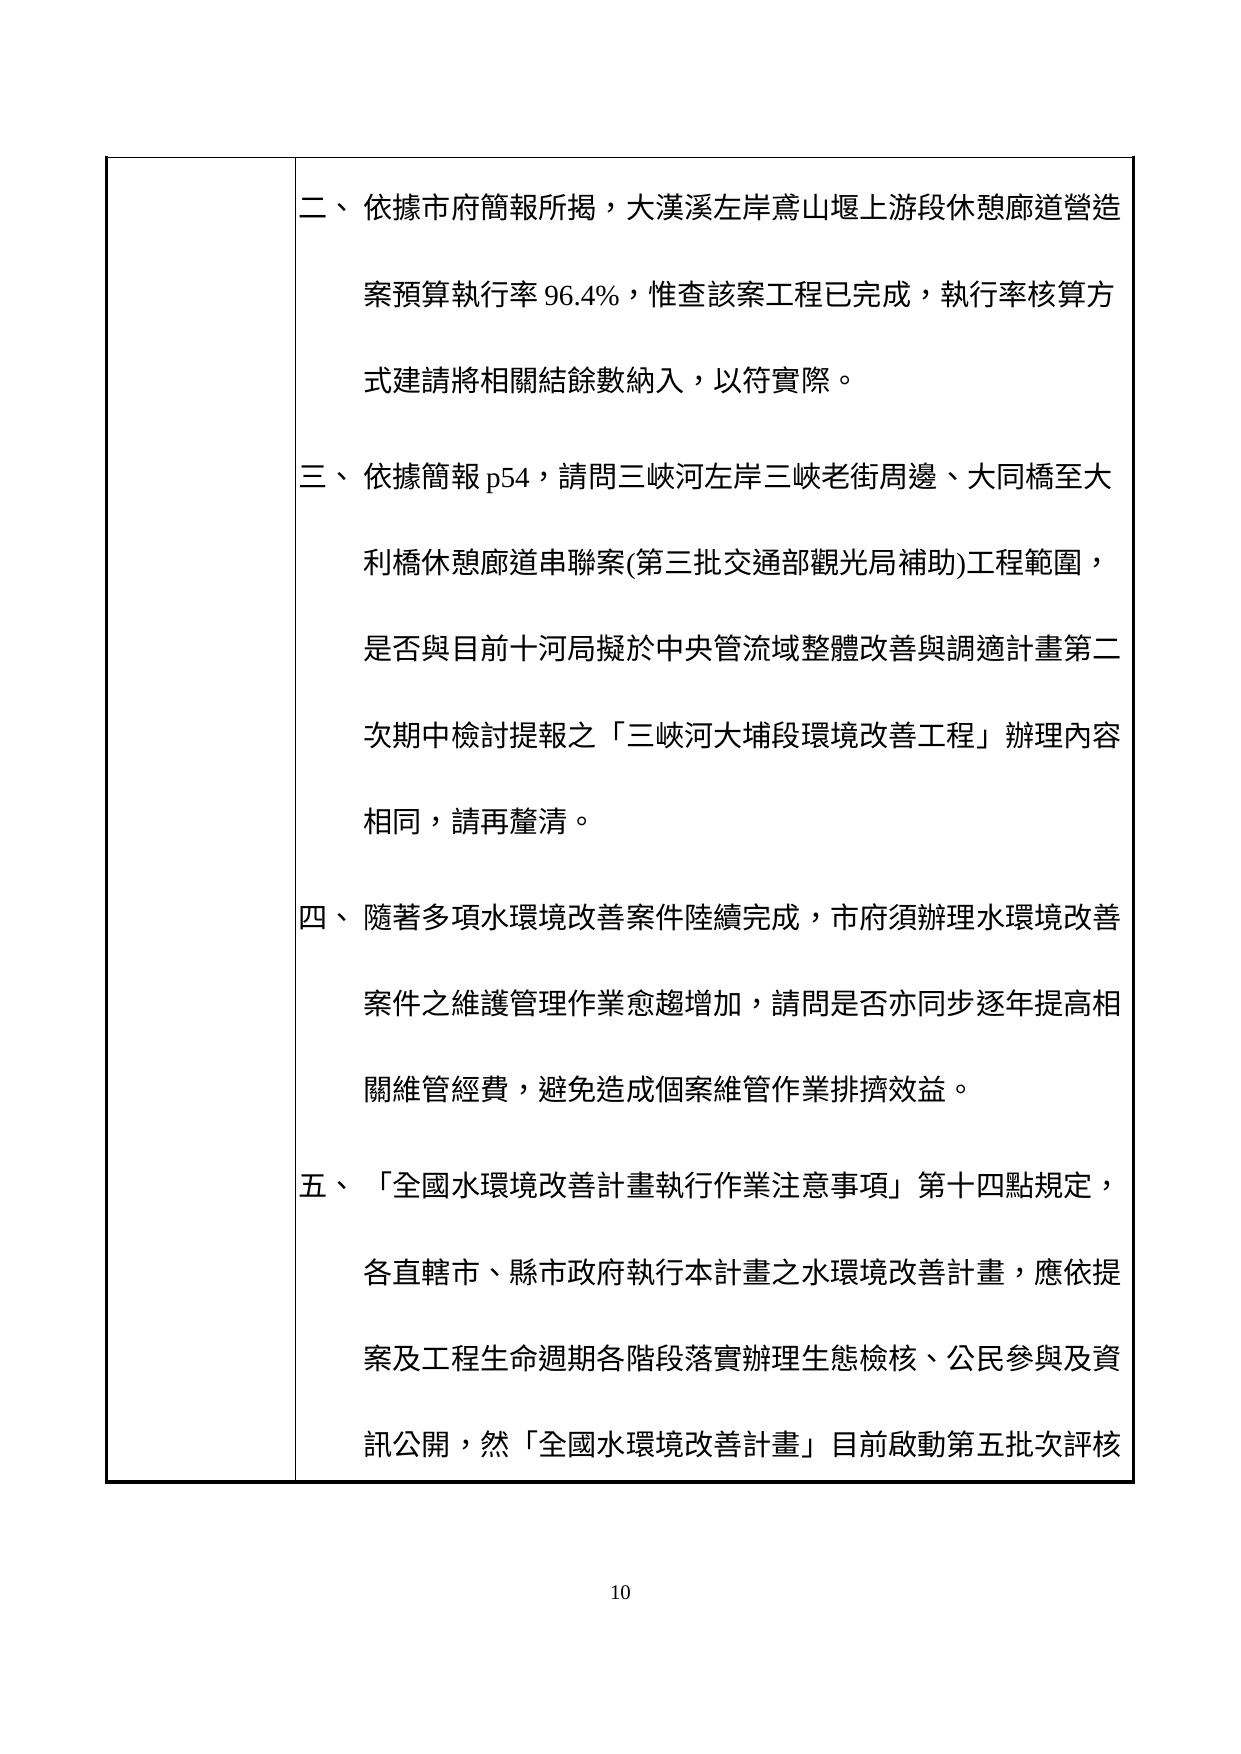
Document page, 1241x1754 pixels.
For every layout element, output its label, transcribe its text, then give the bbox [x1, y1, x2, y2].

table_cell [108, 158, 295, 1480]
table_cell 施月瑛委員 水環境著重的水質淨化、綠美化、民眾參與、生物多樣性、親水、海綿城市尚有努力空間，有待加強。 生態檢核費用0元到數百萬元，0元有無生態背景落實檢核，而非由工程人員處理?攸關生態敏銳度、生態環境的完整性規劃設計。資料填寫不完整，未附照片。 柑園公園可考量〝柑園〞的由來，可種植柑橘類(EX:蝴蝶食源)，數目少綠蔭少。 考量極端氣候，綠化植栽要大幅增加，可降溫、淨化空氣、吸引人潮，避免移樹、砍樹，維持保留原樹木。 二重疏洪道的水鳥、四斑細聰、濕地生態系、五堵貨場、螢火蟲生態、金保里溪的螃蟹濱溪生態系的維護保全。 計畫目標有生物多樣性、親水，但內文特色規劃不足。 水質處理後，再供再利用?符合那類標準? 各計畫的社區組織認養情形為何? 外來種的移除計畫(紅樹林、互花米草、小花蔓澤蘭) 現勘意見: (一)現勘水池低矮欄杆改矮灌木(未來)。 (二)生態補償植物需有替代性的意義。 張明雄委員 新北市水體類型多樣，水環境改善計畫涵括海岸與海港、溪河、排水、濕地等各具水體自然環境特性，又須考量不同的人口密度與土地利用現況，以及各民眾團體的期待與需求的溝通與討論，需有專業與熱誠投入才得以進行；新北市政府團隊在有限時程內能匯具其執行動能與專業，推動如此複雜的水體類型與周邊環境的改善目標與執行內容，著實不易。在執行過程，除與民間團體溝通，多方討論方案內容，形成交流平台外；也就原規劃內容參納民間團體與各審查會議意見修改方案，在此予以肯定，以下建議提供參考。 新北市政府團隊雖以各軸線發展水環境改善計畫，然各軸線計畫在各批次間的內容貫連與效益呈現應可進一步整合，更能顯現其從空間而軸線而點的整體性發展與成果，以及未來應繼續推動的內容。 水環境改善計畫內容可概分為水質、物理結構、生物與棲地、休憩空間等改善與空間利用，應可更深入考量依循水體的自然環境梯度變化，如溪河上游至下游的水體物化變化，或是濕地水域而濱溪而陸域的結構等自然特性與生態系結構與功能的維持與改善，有效增加或發揮自然韌性；再在自然環境的梯度變化與韌性下，融納民眾生活空間改善或活動型態的擴延，而朝自然生態與民眾福祉兼容的永續生活圈發展。 在都會區的水環境改善計畫有其必要性與迫切性，然多數改善計畫在受限的行水空間與水質狀況下，如能以入流水水質改善先行，再就行水空間與兩岸既有植生狀況共同考量，同步改善生態與生活空間，應更能發展符合人為利用、景觀、自然度等改善效益而獲認同。 在溪流中上游或海岸等自然度較高而人口密集度較低的水環境改善計畫，在前期設計內容應可以維持自然特性與運用生態的特色，在自然的韌性下，擴展民眾的活動空間，形成整體性的生態地景與民眾活動通道連續的工程內容。 新北市水環境改善計畫多樣而複雜涵，然各計畫的生態檢核推動內容與經費編列卻有所不同。生態檢核除資料蒐集匯整與現礦要查外，透過文獻蒐集與生態現況調查對比，不僅就類群名錄與確認有無保育類物種而已，而是要能從資料對比及各類生物的生活史、活動方式、活動空間、食性、棲地需求……等等，發展關注物種及推估工程對生態的可能影響與改變，並與公民參與討論而據以發展設計內容與回饋設計內容，以及研擬適合的施工方式與施工規規範。因此，建議未來各案的生態檢核經費應衡酌各項工作內容需求編列合理的生態調查經費，並據以確實執行。 現勘意見： (一)本案依審與公民參與意見調整工程內容。 (二)建議臨路邊以既有基礎增加植木。 (三)岸緣砌石應注意其狀況與維護。 行政院環境保護署 本署補助新北市政府辦理金包里溪水質改善工程」、「鴨母港溝補注水處理工程」及「瓦磘溝河道水質及景觀改善工程」請貴府督導施工廠商加速趕辦，監造單位就進度詳實監督，期能各項工程如期如質完工。 就前述工程契約可付款部分，請加速估驗計價作業，以期提升預算執行。 內政部 有關第一批次新店溪系整治及水環境營造-新北市中、永和及新店地區汙水下水道系統分項工程，第二批次淡水河系整治及水環境營建-淡水河系汙水下水道系統計畫分項工程，多數已完工或正常執行，惟其中兩案因廠商因素終止合約，兩案因道路管障、後巷自拆延宕/路證申請致進度落後，請市府加速排除困難趲趕工進。 交通部 基本河岸資源已藉由前瞻水環境計畫加以改善及美化，未來可搭配地景爭取休閒設施，強化附加價值，簡報內容各別水環境工程像散落在河岸的珍珠，可藉由廊道串連工程串接成一串珍珠項鍊，可以擴大形成綠色旅遊價值，也強化市府整體施政效益。 生態檢核架構基本上完整，建議將辦理經驗可以資訊公開方式，放置於官網工其他機關作為參考案例，帶動前瞻水環境工程整體生態維護水準。 經濟部 有關水環境改善計畫願景架構定調為三軸帶，呈現整體規劃願景，後續計畫分批次提報以點、線、面方式串接實現願景。 前瞻水環境計畫第二期已在109年度結束，目前尚有第三及第四批次之工程施工，請市府加速辦理，以提升計畫執行率。 本次簡報未說明管考機制執行情形，另歷次工程查核、督導成績還有進步空間，建議加強要求廠商施工品質。 民眾參與機制重在是否參採或說明清楚，簡報內回覆情形建議宜更具體及落實，不宜虛應，例如大漢溪左岸南新庄段水環境再造計畫回應意見多為納入規劃考量。 在設計考量/社會功能，設計許多自行車道，車道旁有大量欄杆，如簡報P53-55，倘河川水位高漲該欄杆恐攔阻垃圾或受損，增加後續維護困擾，後續建議減量，落差處建議可考慮採緩坡或綠籬。 有關市府資訊公開部分，各項資訊分類呈現完整，建請保持。 市府水環境改善工程自107、108年陸續完工，是否有落實維管，經費編列情形為何，是否結合地方認養，宜再補充說明。 有關生態檢核是否將生態檢核反饋於設計上並參採，及工程完工後是否辦理維護管理階段之生態檢核，建議再補充說明。 現勘意見: (一)有關水域區之圍籬採金屬材料，建議爾後設計可考量採用綠籬。 (二)自行車道加舖之AC與草地部分落差大，建議妥處。 水利署工程事務組 所提計畫按淡水河、大漢溪、新店溪三軸帶分述計畫願景及目標，惟未以新北市整體系統性規劃為方向來串聯，較為可惜。 在經費執行情形上，依各批次、計畫別表列呈現，惟未見整體預算執行率及支用比情形，且見第一批次如「大漢溪左岸鳶山堰上游段休憩廊道營造」已於107年9月18日完工，但執行率及支用比僅96.4%，其預算執行能力宜再加強，另第3批次「景美溪左岸世新三水門堤外道至一壽橋休憩廊道串聯」等亦有此現象，請一併改善。 分項工程落後部分，如「藤寮坑溝排水及大窠坑溪水環境營造統包工程」預定110年8月22日完工，目前預及實際進度卻僅有20.37%，另「都市方舟漳和濕地水環境營造計畫」及「新北市泰山區貴仔坑溪河道改善工程計」等亦有此現象，請改善。 簡報中有關生態檢核章節，臚列108年顧問團經費概要，惟承攬團隊為何均無列出，甚而本（110）年度團隊為誰？簡報都不看不出來。 營運管理計建議宜將市府投入之經費呈現說明。 資訊公開已將工程資料公佈於網站，請補充說明更新頻率？ 顧問團-進栢誠顧問公司簡報內容未依計畫訪查大綱製作；又施工中所發現之問題，如「鴨母港溝補注水處理工程」發現水質不佳需立即改善時之處置作為及後續追蹤改善情形，並無紀錄。 現勘意見： (一)現場環湖AC路面部分積水，請檢核路面平整度及洩水坡度。 (二)AC路面旁草溝設置之集水井設施高程高於草溝，請注意排水功能。 水利署河川海岸組 前瞻第二期特別預算之輔導顧問團已於109年結束，請問目前施工中生態檢核係由何單位協助辦理？另經濟部前於110年4月6日核列「全國水環境改善計畫」(第三期特別預算)－各縣(市)政府生態檢核暨相關工作計畫補助經費，其中新北市獲補助600萬元，請問目前該案發包情形，請補充說明。 依據市府簡報所揭，大漢溪左岸鳶山堰上游段休憩廊道營造案預算執行率96.4%，惟查該案工程已完成，執行率核算方式建請將相關結餘數納入，以符實際。 依據簡報p54，請問三峽河左岸三峽老街周邊、大同橋至大利橋休憩廊道串聯案(第三批交通部觀光局補助)工程範圍，是否與目前十河局擬於中央管流域整體改善與調適計畫第二次期中檢討提報之「三峽河大埔段環境改善工程」辦理內容相同，請再釐清。 隨著多項水環境改善案件陸續完成，市府須辦理水環境改善案件之維護管理作業愈趨增加，請問是否亦同步逐年提高相關維管經費，避免造成個案維管作業排擠效益。 「全國水環境改善計畫執行作業注意事項」第十四點規定，各直轄市、縣市政府執行本計畫之水環境改善計畫，應依提案及工程生命週期各階段落實辦理生態檢核、公民參與及資訊公開，然「全國水環境改善計畫」目前啟動第五批次評核程序中，惟查目前新北市政府未落實將第五批次相關提案辦理資訊公開，請儘速辦理。 水利署第十河川局 剪報P.31「藤寮坑溝排水及大寮坑溪水環境營造統包工程」實際工程進度僅為20.37%惟預定完工日期為110/8/22，恐無法如期完工?本局已排定110/5/11辦理工程督導。 P.32「都市方舟彰和濕地水環境營造計畫」規設籍工程實際工程進度僅為58.63%惟預定完工日期至今日(110/5/5)，是否已逾期完工?另預定進度卻為51.42%。 P.34「鴨母港溝補注水處理工程」預定完工日期為110/7/31，惟目前工程預定進度卻已達100%，，而呈現進度落後之狀況。 P.34「新北市泰山區貴仔坑溪河道改善工程計畫」實際工程進度為85.35%，惟預定完工日期為110/4/30，是否已逾期完工? 且預定進度目前卻僅為85.24%。 P.41註記「藤寮坑溝排水及大寮坑溪水環境營造統包工程」有前期生態環境調查之結果，惟對照P.68辦理情形表，卻無施工階段之生態檢核工作執行。 P.59第四批次之「二重疏洪道出口堰親水環境再造計畫」規劃設計案已完成，惟於第五批次卻無提報工程案或生態檢核調查案，請酌量及檢討之。 P.68生態檢核辦理情形表中第四批次所核定執行計畫件數有漏列(請對照剪報P.16內容)之狀況，且P.16第四批次核定執行計畫未全部於施工階段執行生態檢核工作(除僅核定規設案外)。 P.77水利官網之資訊工開頁面，尚無第五批次提報階段之工程項目資料。 現勘意見: (一)碎石步道與AC路面銜接處，發現有碎石掉滾到AC路面上，爰建請增設界石調或路緣石，以利碎石層穩定或AC路面滾壓。 (二)溢洪道入口端邊坡頂部之小卵石，建請改以塊石鋪排，以免退水沖刷流失崩塌。 綜合結論： 請新北市政府依各委員及與會單位意見錄案檢討改善，並將檢討改善情形具體回應彙整成冊依限函報經濟部，副知各中央相關機關。 [296, 158, 1132, 1480]
